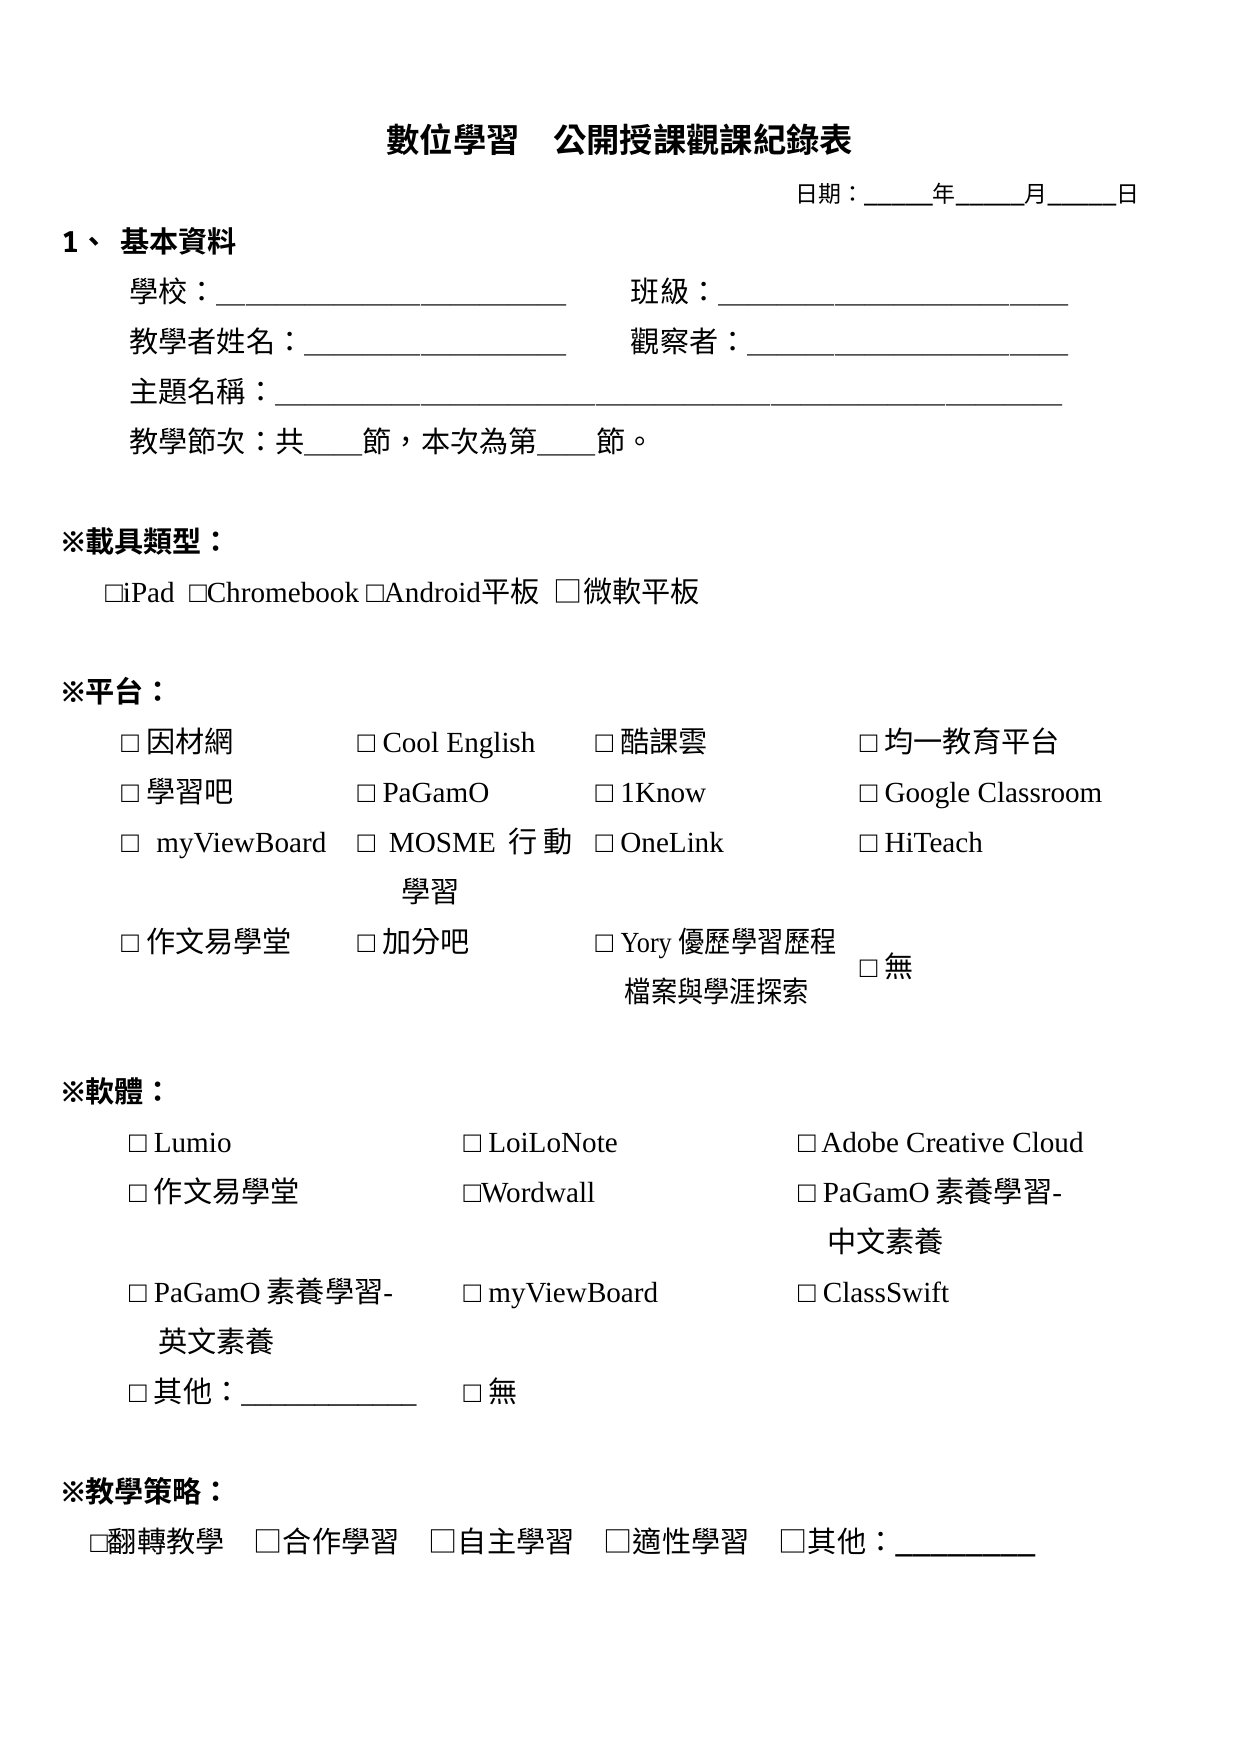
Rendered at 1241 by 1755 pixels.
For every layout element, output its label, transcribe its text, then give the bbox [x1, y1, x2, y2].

list 基本資料 [61, 212, 1207, 262]
table_cell □ 其他：____________ [118, 1362, 452, 1412]
table_cell 觀察者：＿＿＿＿＿＿＿＿＿＿＿ [619, 312, 1121, 362]
table_cell □ 1Know [584, 762, 848, 812]
text ※平台： [61, 662, 1207, 712]
text 數位學習 公開授課觀課紀錄表 [31, 112, 1207, 162]
table_cell □ 作文易學堂 [110, 912, 346, 1012]
table_cell 教學節次：共＿＿節，本次為第＿＿節。 [118, 412, 1121, 462]
text □翻轉教學 □合作學習 □自主學習 □適性學習 □其他：________ [90, 1512, 1207, 1562]
table_cell [787, 1362, 1121, 1412]
table_cell □ 無 [848, 912, 1129, 1012]
table_header 班級：＿＿＿＿＿＿＿＿＿＿＿＿ [619, 262, 1121, 312]
text ※軟體： [61, 1062, 1207, 1112]
table_header □ Adobe Creative Cloud [787, 1112, 1121, 1162]
table_cell □ HiTeach [848, 812, 1129, 912]
table_cell □ 無 [452, 1362, 787, 1412]
table_cell 主題名稱：＿＿＿＿＿＿＿＿＿＿＿＿＿＿＿＿＿＿＿＿＿＿＿＿＿＿＿ [118, 362, 1121, 412]
table_header □ Lumio [118, 1112, 452, 1162]
text ※載具類型： [61, 512, 1207, 562]
table_cell □ 學習吧 [110, 762, 346, 812]
table_cell □ ClassSwift [787, 1262, 1121, 1362]
table_cell □ PaGamO [346, 762, 584, 812]
table_cell □Wordwall [452, 1162, 787, 1262]
text 日期：_____年_____月_____日 [31, 162, 1139, 212]
table_header □ 酷課雲 [584, 712, 848, 762]
text ※教學策略： [61, 1462, 1207, 1512]
table_header □ LoiLoNote [452, 1112, 787, 1162]
table_cell □ myViewBoard [452, 1262, 787, 1362]
table_header □ 因材網 [110, 712, 346, 762]
table_cell □ 作文易學堂 [118, 1162, 452, 1262]
table_cell □ 加分吧 [346, 912, 584, 1012]
table_header 學校：＿＿＿＿＿＿＿＿＿＿＿＿ [118, 262, 619, 312]
table_cell □ MOSME行動學習 [346, 812, 584, 912]
table_cell 教學者姓名：＿＿＿＿＿＿＿＿＿ [118, 312, 619, 362]
table_cell □ PaGamO素養學習- 中文素養 [787, 1162, 1121, 1262]
table_cell □ Yory優歷學習歷程檔案與學涯探索 [584, 912, 848, 1012]
table_cell □ PaGamO素養學習- 英文素養 [118, 1262, 452, 1362]
table_cell □ myViewBoard [110, 812, 346, 912]
table_header □ 均一教育平台 [848, 712, 1129, 762]
text □iPad □Chromebook □Android平板 □微軟平板 [105, 562, 1207, 612]
table_cell □ OneLink [584, 812, 848, 912]
table_cell □ Google Classroom [848, 762, 1129, 812]
table_header □ Cool English [346, 712, 584, 762]
